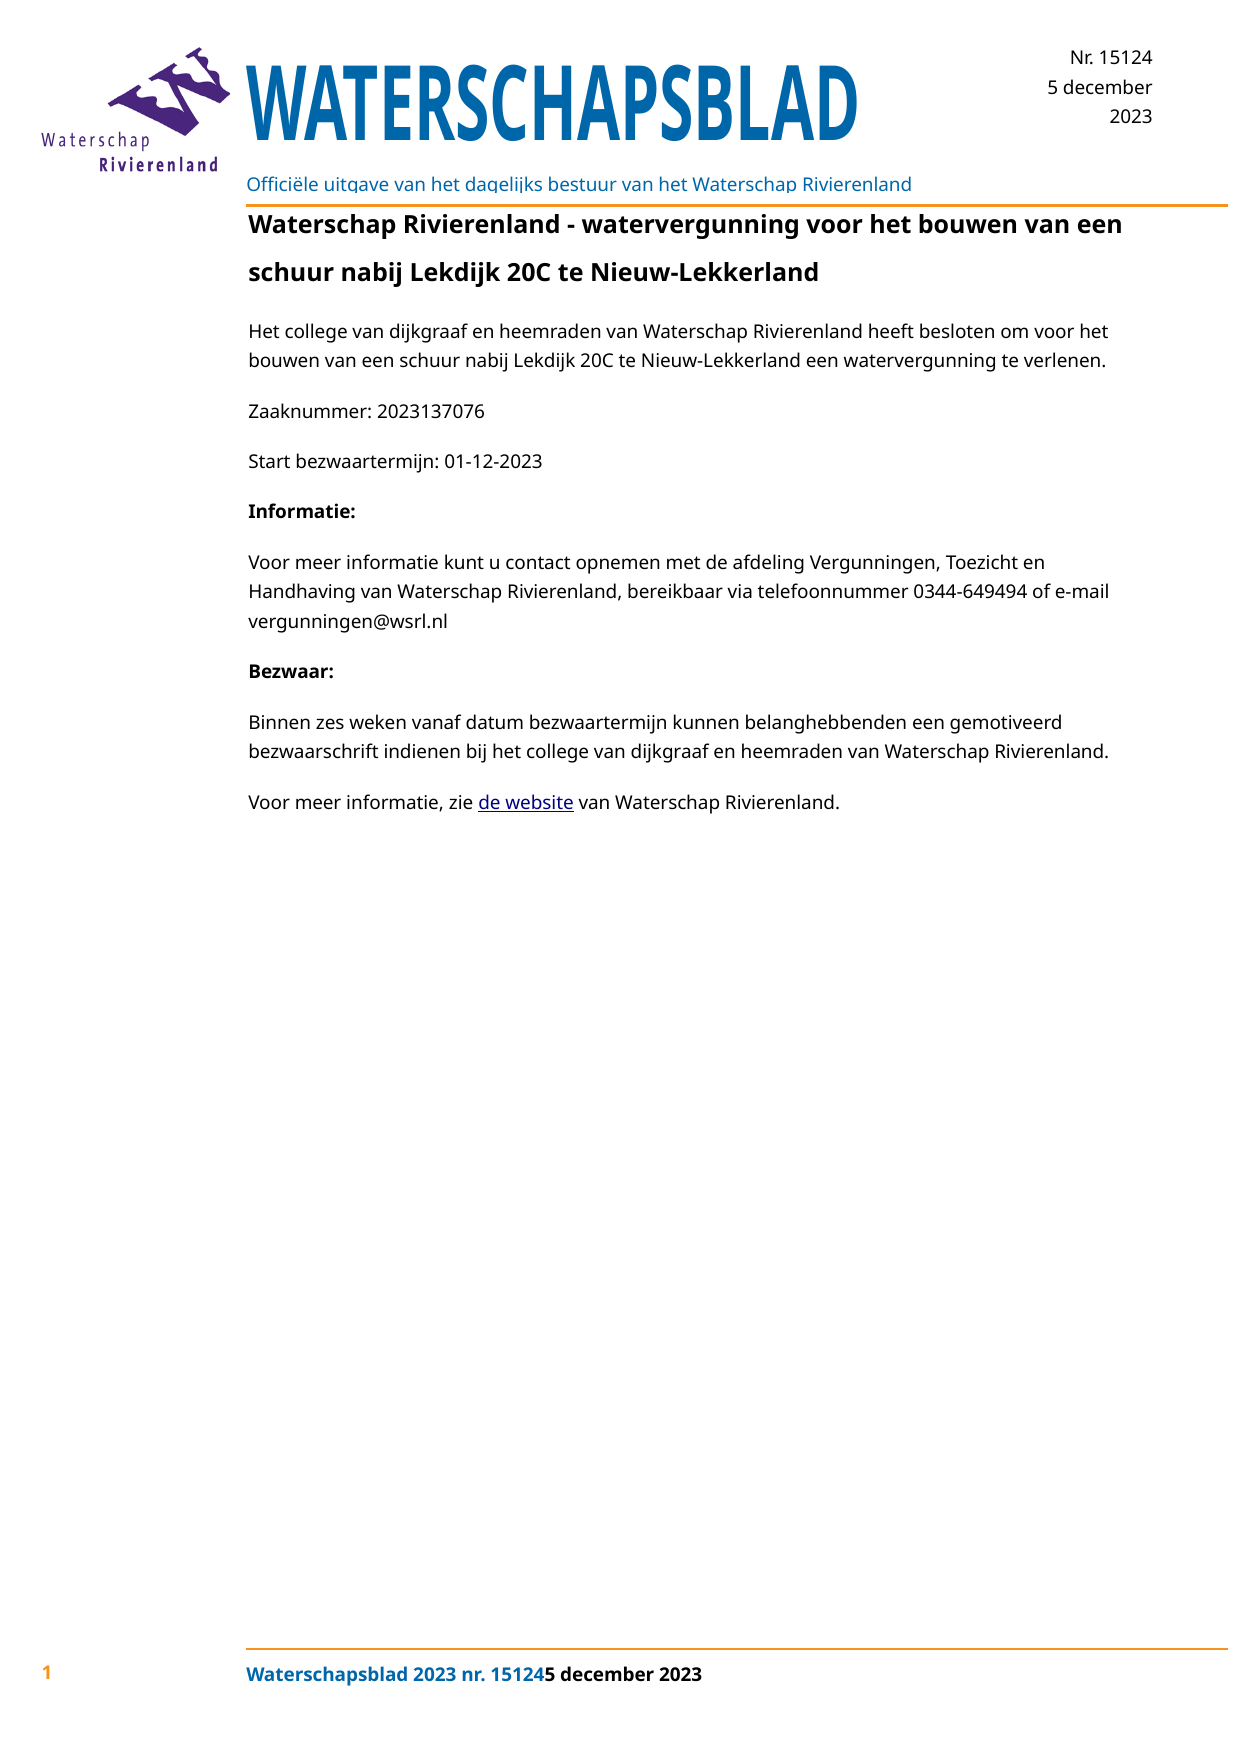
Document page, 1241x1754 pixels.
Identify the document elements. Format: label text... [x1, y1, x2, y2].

text Het college van dijkgraaf en heemraden van Waterschap Rivierenland heeft besloten om voor het bouwen van een schuur nabij Lekdijk 20C te Nieuw-Lekkerland een watervergunning te verlenen. [248, 318, 1152, 373]
text Voor meer informatie kunt u contact opnemen met de afdeling Vergunningen, Toezicht en Handhaving van Waterschap Rivierenland, bereikbaar via telefoonnummer 0344-649494 of e-mail vergunningen@wsrl.nl [248, 549, 1152, 634]
text Start bezwaartermijn: 01-12-2023 [248, 448, 1152, 474]
text Bezwaar: [248, 659, 1152, 684]
text Binnen zes weken vanaf datum bezwaartermijn kunnen belanghebbenden een gemotiveerd bezwaarschrift indienen bij het college van dijkgraaf en heemraden van Waterschap Rivierenland. [248, 709, 1152, 764]
text Voor meer informatie, zie de website van Waterschap Rivierenland. [248, 789, 1152, 815]
text Informatie: [248, 499, 1152, 524]
text Waterschap Rivierenland - watervergunning voor het bouwen van een schuur nabij Lekdijk 20C te Nieuw-Lekkerland [248, 207, 1152, 288]
picture [41, 47, 231, 172]
text Zaaknummer: 2023137076 [248, 398, 1152, 424]
